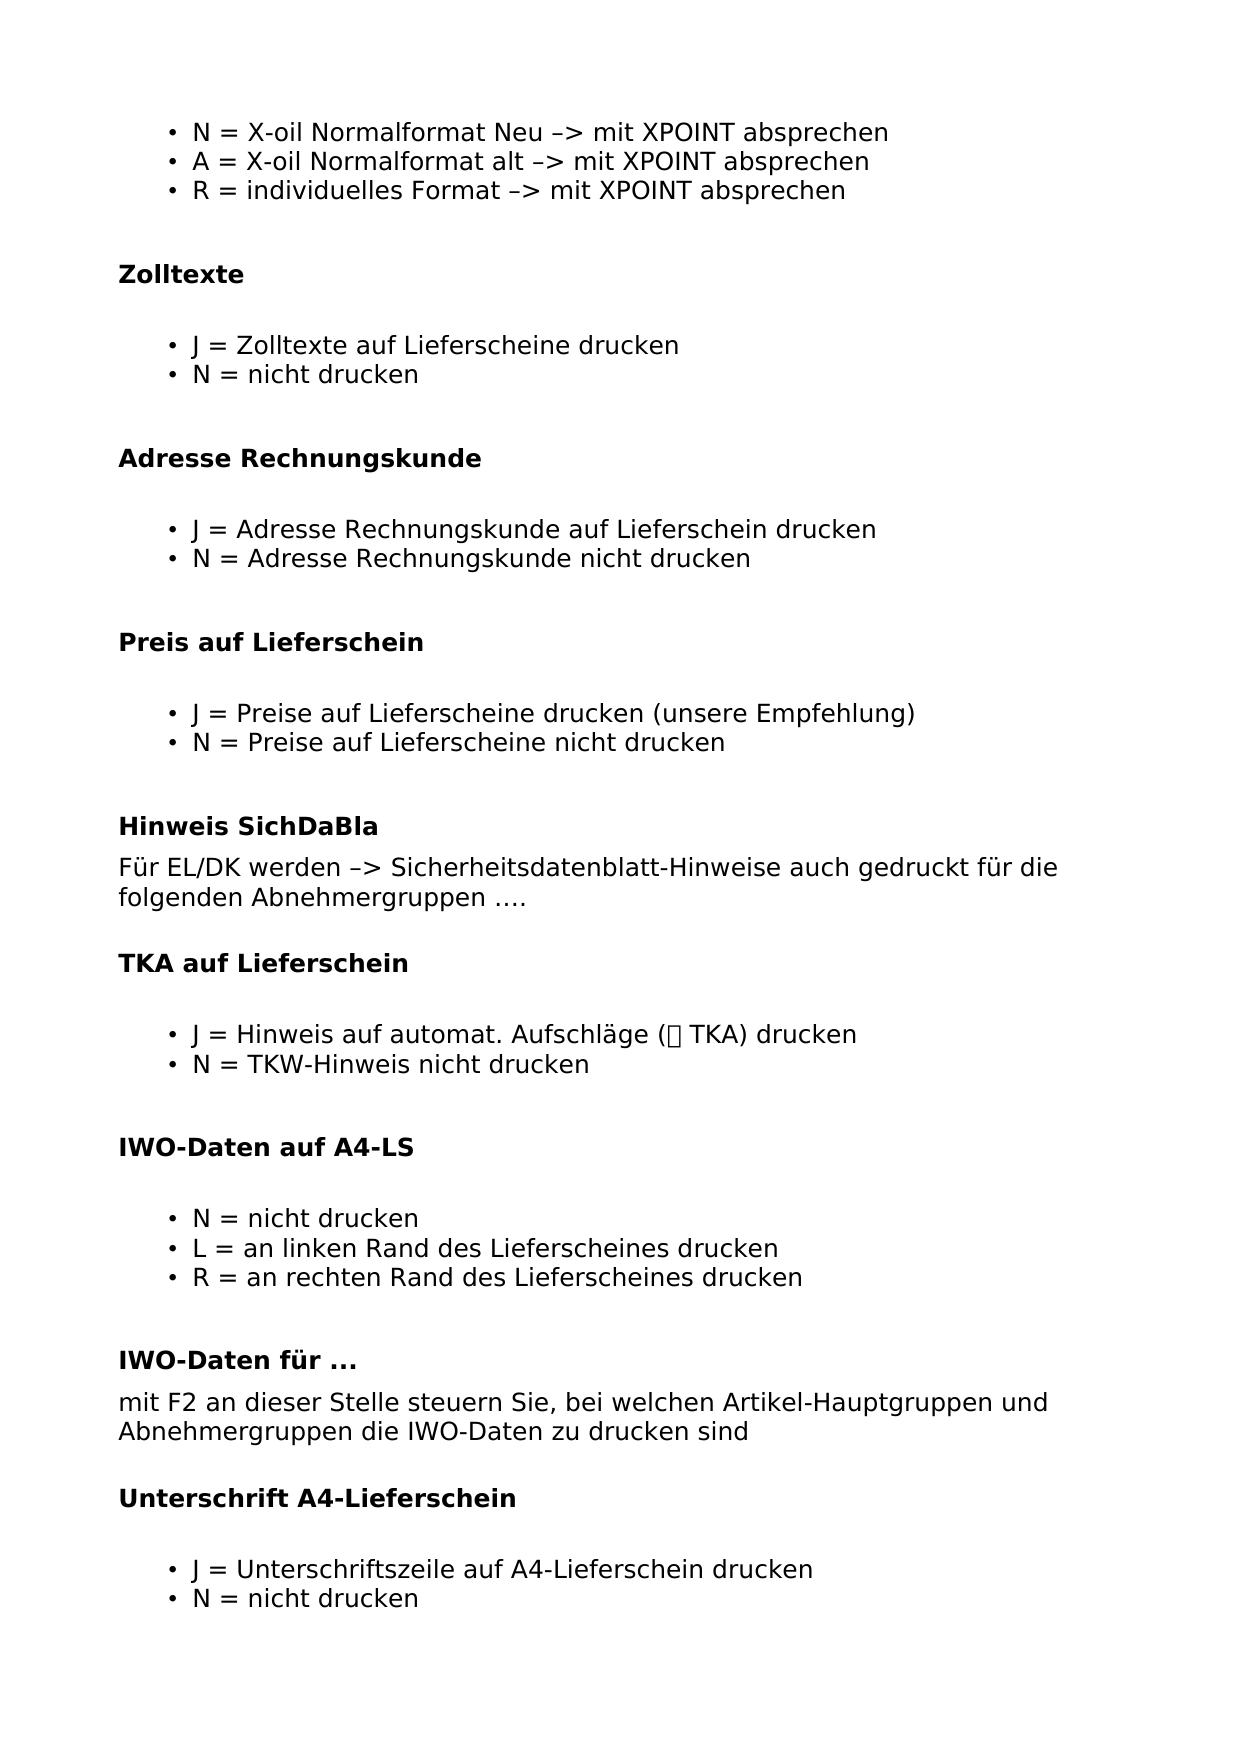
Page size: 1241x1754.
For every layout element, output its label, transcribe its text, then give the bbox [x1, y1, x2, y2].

subtitle IWO-Daten für ... [118, 1347, 1122, 1376]
list R = an rechten Rand des Lieferscheines drucken [177, 1263, 1122, 1292]
list L = an linken Rand des Lieferscheines drucken [177, 1234, 1122, 1263]
text mit F2 an dieser Stelle steuern Sie, bei welchen Artikel-Hauptgruppen und Abnehmergruppen die IWO-Daten zu drucken sind [118, 1388, 1122, 1447]
list J = Preise auf Lieferscheine drucken (unsere Empfehlung) [177, 699, 1122, 728]
subtitle Adresse Rechnungskunde [118, 444, 1122, 473]
list N = Preise auf Lieferscheine nicht drucken [177, 728, 1122, 757]
list N = X-oil Normalformat Neu –> mit XPOINT absprechen [177, 118, 1122, 147]
list R = individuelles Format –> mit XPOINT absprechen [177, 176, 1122, 206]
subtitle TKA auf Lieferschein [118, 949, 1122, 979]
list N = Adresse Rechnungskunde nicht drucken [177, 544, 1122, 573]
list J = Zolltexte auf Lieferscheine drucken [177, 331, 1122, 360]
subtitle Preis auf Lieferschein [118, 628, 1122, 657]
list J = Hinweis auf automat. Aufschläge ( TKA) drucken [177, 1021, 1122, 1050]
list N = nicht drucken [177, 360, 1122, 389]
subtitle IWO-Daten auf A4-LS [118, 1133, 1122, 1163]
list J = Adresse Rechnungskunde auf Lieferschein drucken [177, 515, 1122, 544]
list N = nicht drucken [177, 1204, 1122, 1234]
list N = nicht drucken [177, 1584, 1122, 1613]
list J = Unterschriftszeile auf A4-Lieferschein drucken [177, 1555, 1122, 1584]
list A = X-oil Normalformat alt –> mit XPOINT absprechen [177, 147, 1122, 176]
subtitle Hinweis SichDaBla [118, 812, 1122, 841]
text Für EL/DK werden –> Sicherheitsdatenblatt-Hinweise auch gedruckt für die folgenden Abnehmergruppen …. [118, 854, 1122, 912]
list N = TKW-Hinweis nicht drucken [177, 1050, 1122, 1079]
subtitle Unterschrift A4-Lieferschein [118, 1484, 1122, 1513]
subtitle Zolltexte [118, 260, 1122, 289]
